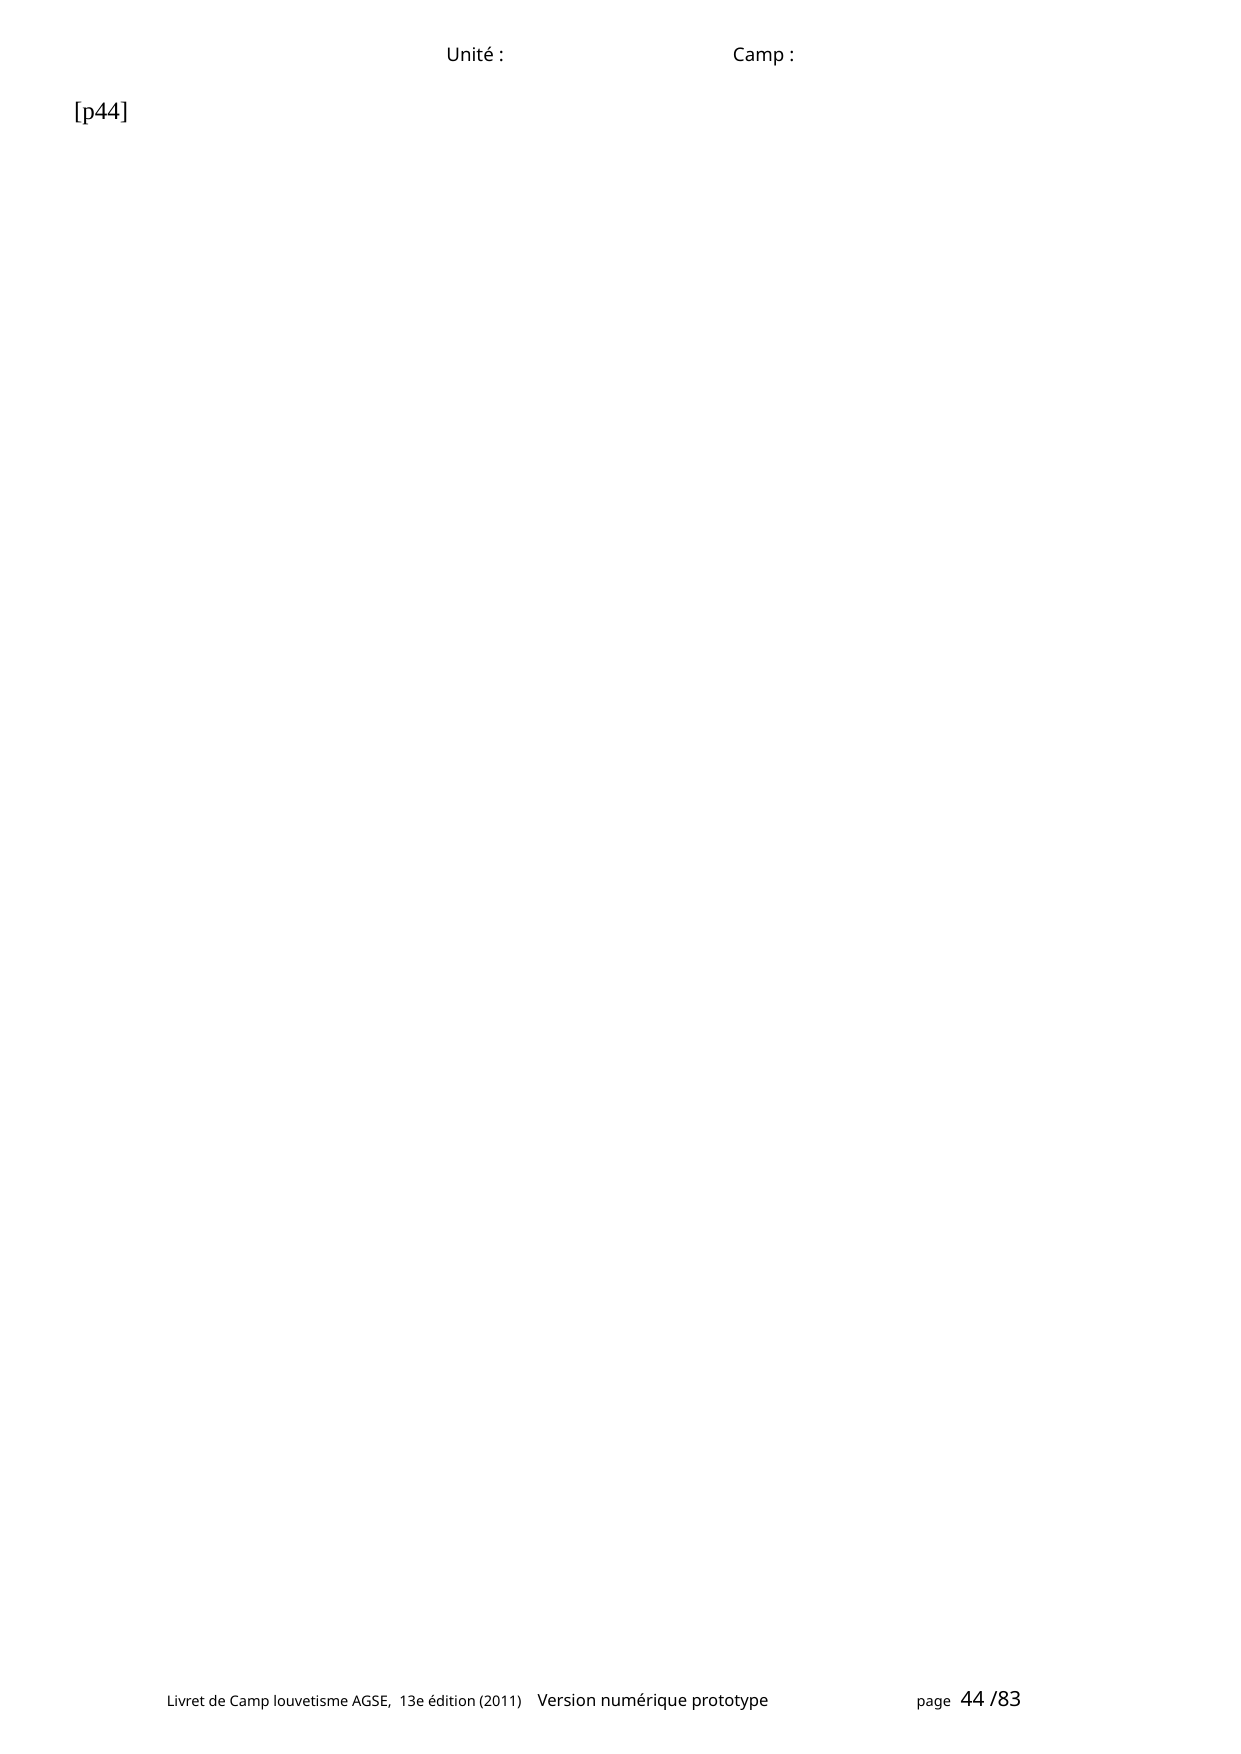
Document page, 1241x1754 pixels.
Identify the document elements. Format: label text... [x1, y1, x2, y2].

text [p44] [74, 96, 1166, 125]
